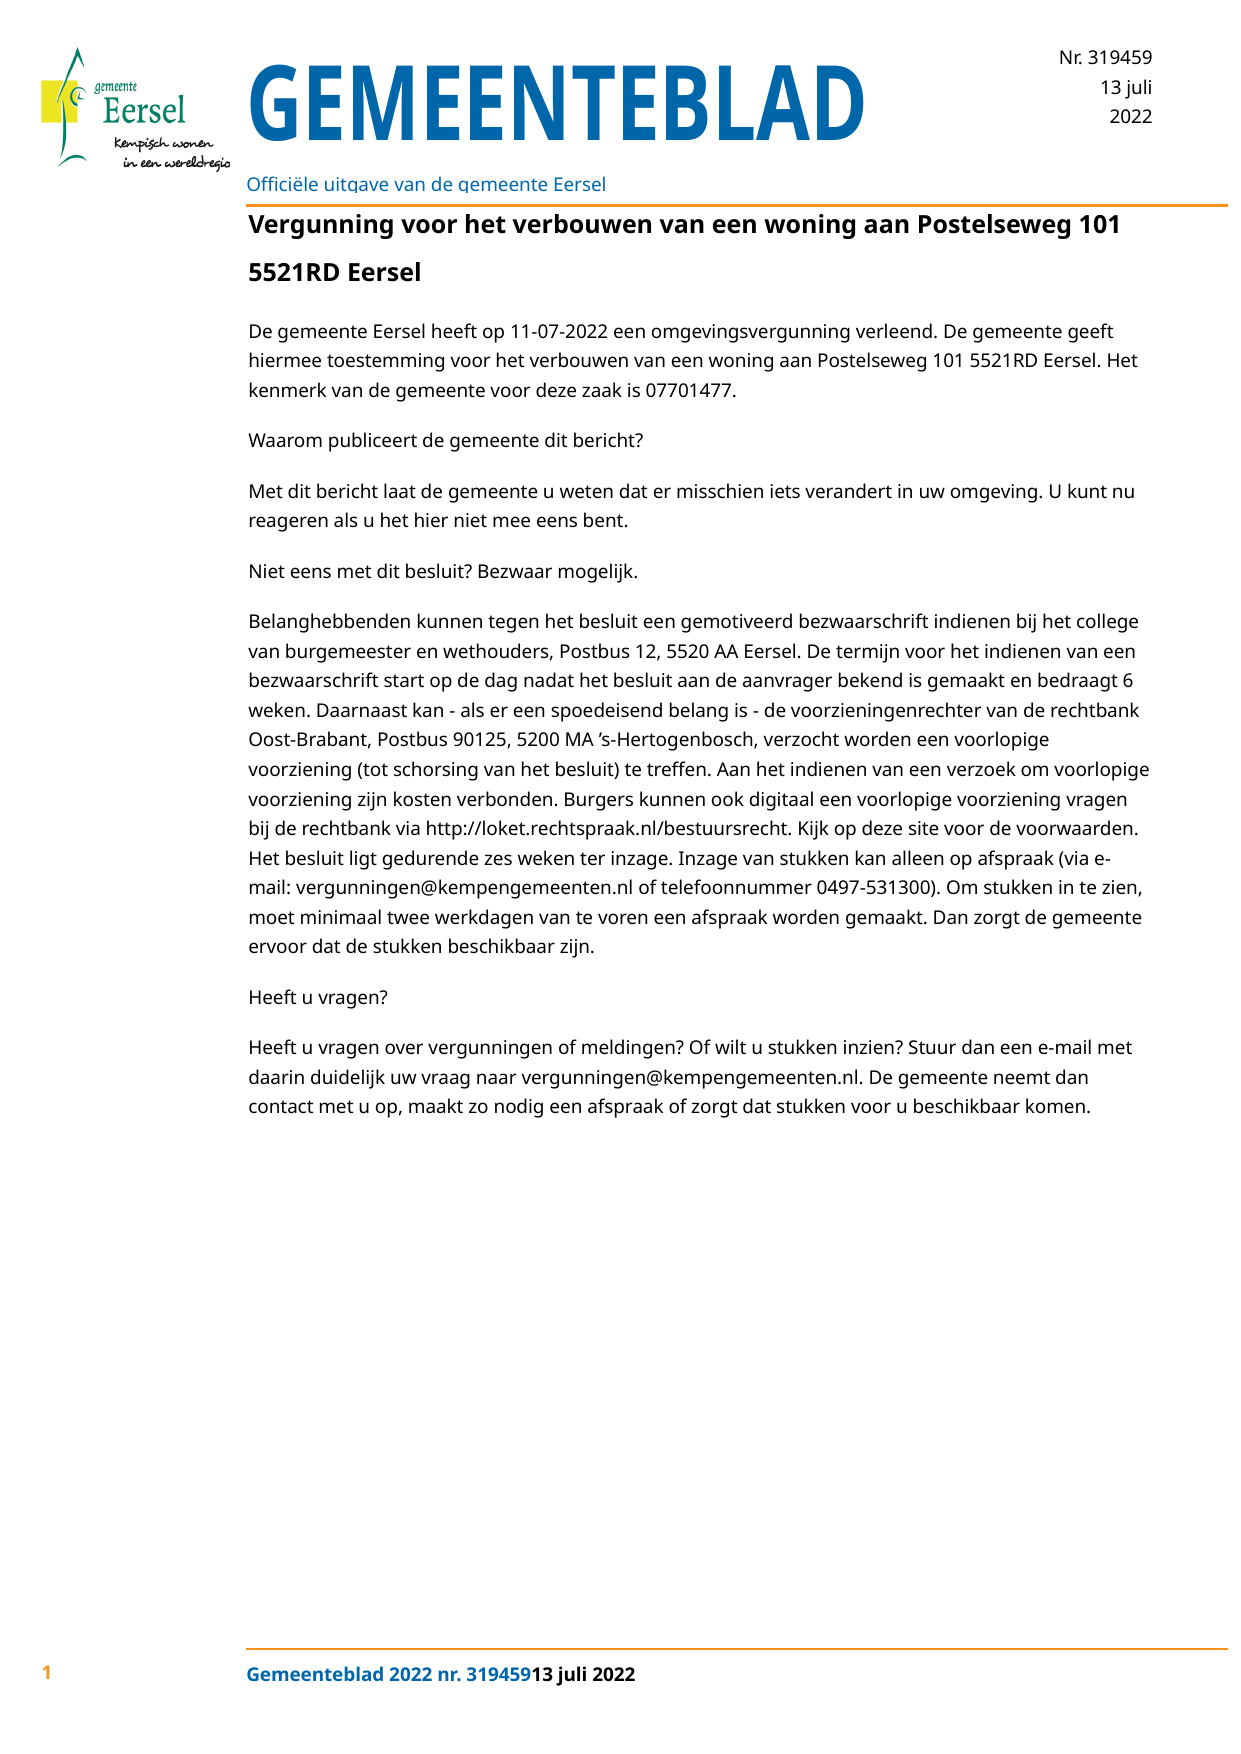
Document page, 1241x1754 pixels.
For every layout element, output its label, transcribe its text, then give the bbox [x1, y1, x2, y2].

text De gemeente Eersel heeft op 11-07-2022 een omgevingsvergunning verleend. De gemeente geeft hiermee toestemming voor het verbouwen van een woning aan Postelseweg 101 5521RD Eersel. Het kenmerk van de gemeente voor deze zaak is 07701477. [248, 318, 1152, 403]
text Belanghebbenden kunnen tegen het besluit een gemotiveerd bezwaarschrift indienen bij het college van burgemeester en wethouders, Postbus 12, 5520 AA Eersel. De termijn voor het indienen van een bezwaarschrift start op de dag nadat het besluit aan de aanvrager bekend is gemaakt en bedraagt 6 weken. Daarnaast kan - als er een spoedeisend belang is - de voorzieningenrechter van de rechtbank Oost-Brabant, Postbus 90125, 5200 MA ’s-Hertogenbosch, verzocht worden een voorlopige voorziening (tot schorsing van het besluit) te treffen. Aan het indienen van een verzoek om voorlopige voorziening zijn kosten verbonden. Burgers kunnen ook digitaal een voorlopige voorziening vragen bij de rechtbank via http://loket.rechtspraak.nl/bestuursrecht. Kijk op deze site voor de voorwaarden. Het besluit ligt gedurende zes weken ter inzage. Inzage van stukken kan alleen op afspraak (via e-mail: vergunningen@kempengemeenten.nl of telefoonnummer 0497-531300). Om stukken in te zien, moet minimaal twee werkdagen van te voren een afspraak worden gemaakt. Dan zorgt de gemeente ervoor dat de stukken beschikbaar zijn. [248, 608, 1152, 959]
picture [41, 47, 231, 172]
text Heeft u vragen over vergunningen of meldingen? Of wilt u stukken inzien? Stuur dan een e-mail met daarin duidelijk uw vraag naar vergunningen@kempengemeenten.nl. De gemeente neemt dan contact met u op, maakt zo nodig een afspraak of zorgt dat stukken voor u beschikbaar komen. [248, 1034, 1152, 1119]
text Heeft u vragen? [248, 984, 1152, 1010]
text Waarom publiceert de gemeente dit bericht? [248, 427, 1152, 453]
text Niet eens met dit besluit? Bezwaar mogelijk. [248, 558, 1152, 584]
text Vergunning voor het verbouwen van een woning aan Postelseweg 101 5521RD Eersel [248, 207, 1152, 288]
text Met dit bericht laat de gemeente u weten dat er misschien iets verandert in uw omgeving. U kunt nu reageren als u het hier niet mee eens bent. [248, 478, 1152, 533]
